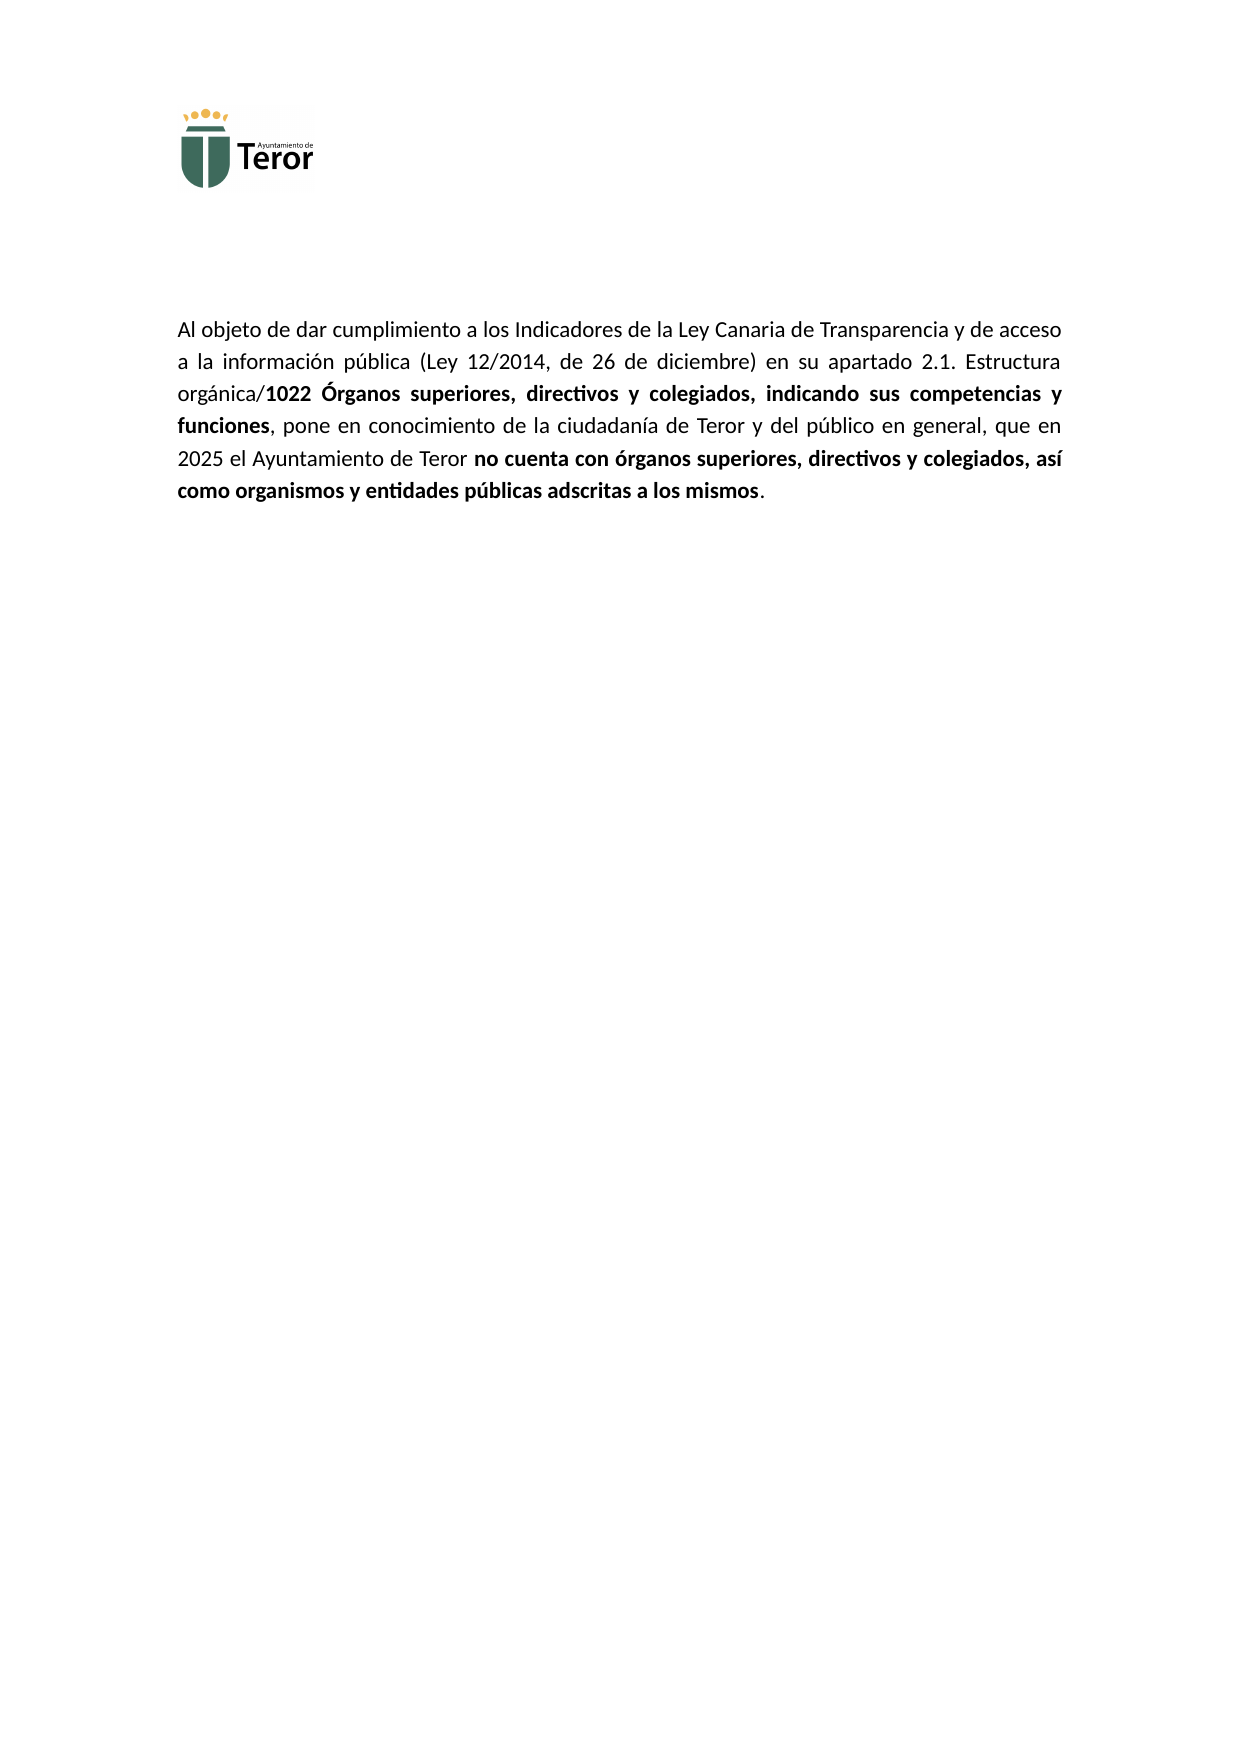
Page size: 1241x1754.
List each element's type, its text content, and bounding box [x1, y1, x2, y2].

text Al objeto de dar cumplimiento a los Indicadores de la Ley Canaria de Transparencia y de acceso a la información pública (Ley 12/2014, de 26 de diciembre) en su apartado 2.1. Estructura orgánica/1022 Órganos superiores, directivos y colegiados, indicando sus competencias y funciones, pone en conocimiento de la ciudadanía de Teror y del público en general, que en 2025 el Ayuntamiento de Teror no cuenta con órganos superiores, directivos y colegiados, así como organismos y entidades públicas adscritas a los mismos. [177, 315, 1063, 504]
